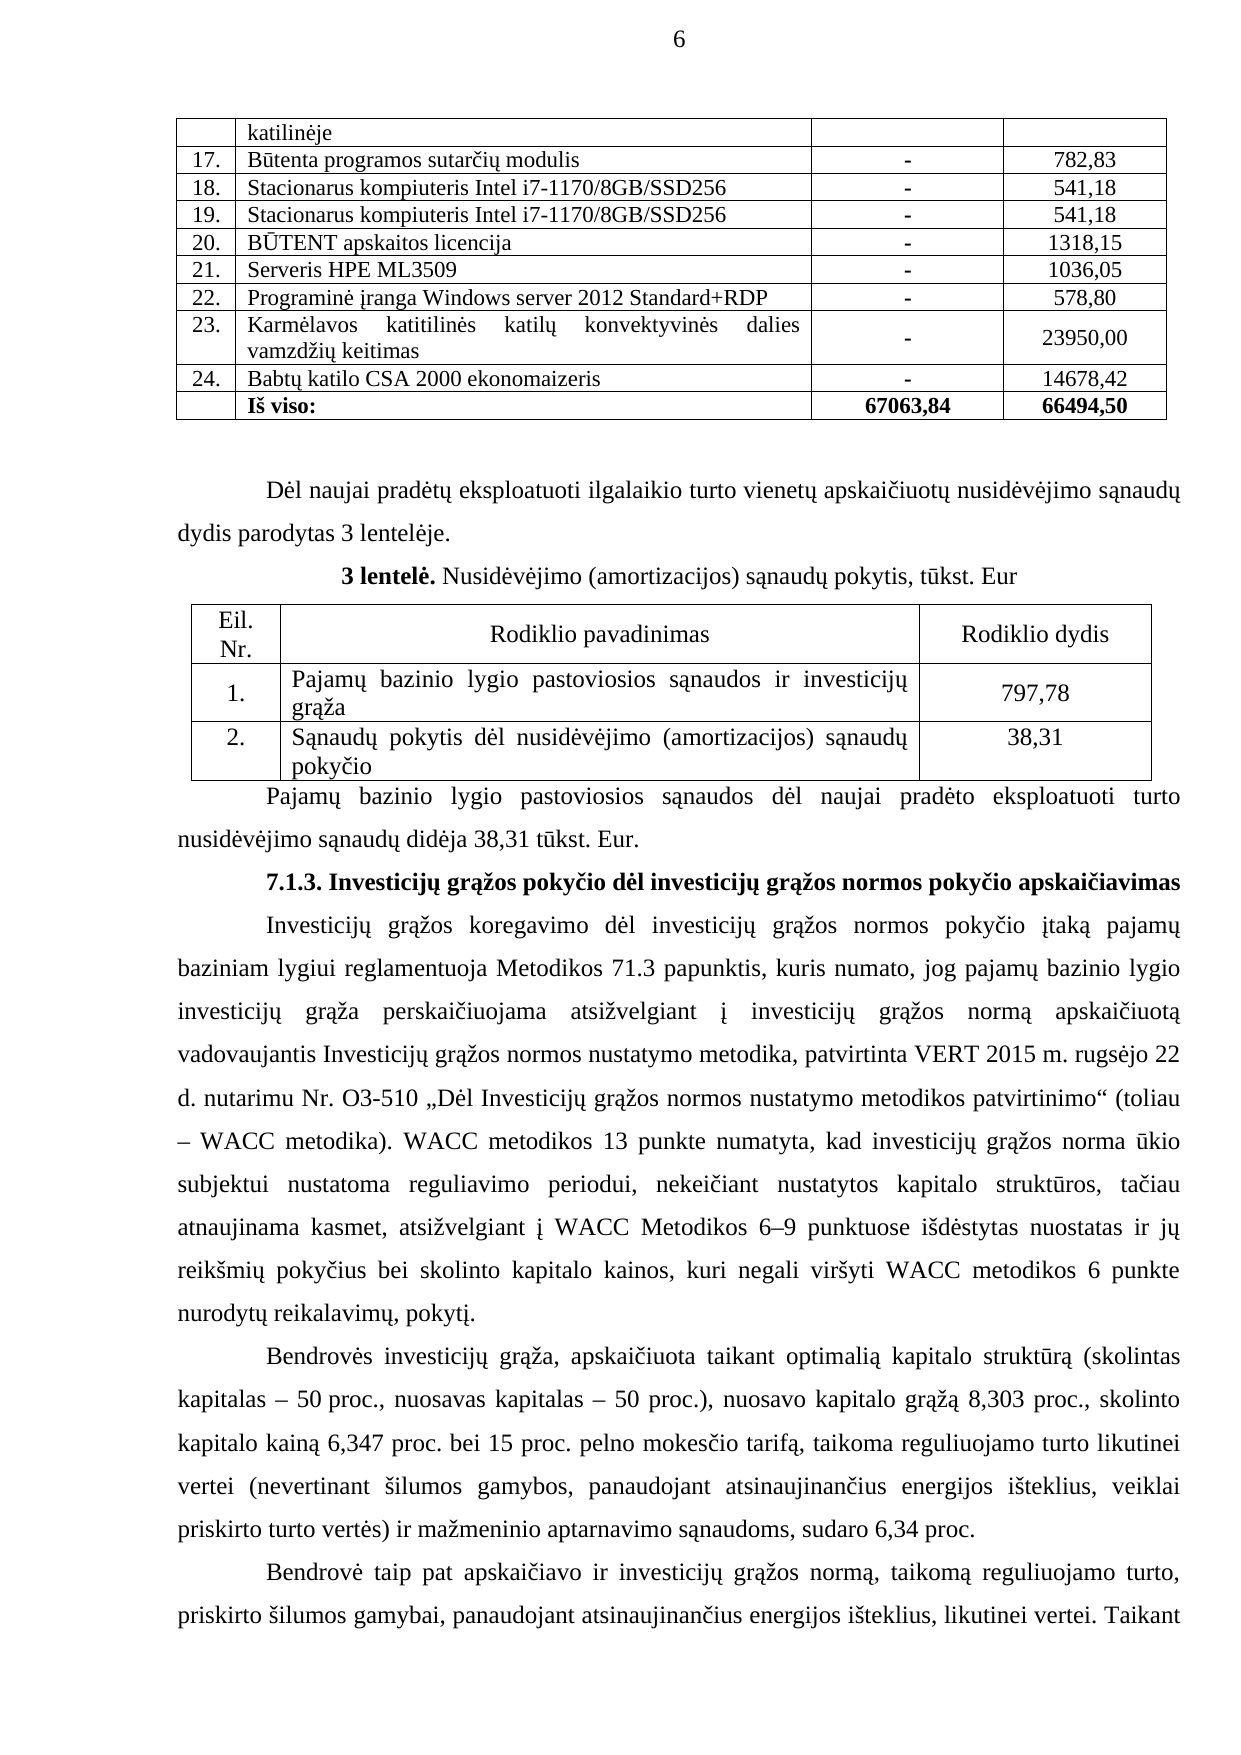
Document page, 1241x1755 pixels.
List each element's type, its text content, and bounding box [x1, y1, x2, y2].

table_cell katilinėje [236, 119, 811, 146]
table_cell Stacionarus kompiuteris Intel i7-1170/8GB/SSD256 [236, 201, 811, 228]
table_header Eil. Nr. [192, 605, 280, 663]
table_cell [177, 392, 235, 418]
table_cell 24. [177, 365, 235, 391]
table_cell - [812, 365, 1003, 391]
table_cell 23950,00 [1004, 311, 1166, 364]
text 7.1.3. Investicijų grąžos pokyčio dėl investicijų grąžos normos pokyčio apskaičiavimas [177, 867, 1181, 896]
table_header Rodiklio dydis [920, 605, 1151, 663]
table_cell Programinė įranga Windows server 2012 Standard+RDP [236, 284, 811, 310]
table_cell 17. [177, 147, 235, 173]
table_cell 38,31 [920, 722, 1151, 780]
table_cell - [812, 174, 1003, 200]
table_cell [177, 119, 235, 146]
table_cell 20. [177, 229, 235, 255]
table_cell - [812, 256, 1003, 282]
table_cell Stacionarus kompiuteris Intel i7-1170/8GB/SSD256 [236, 174, 811, 200]
table_cell Pajamų bazinio lygio pastoviosios sąnaudos ir investicijų grąža [281, 664, 919, 721]
table_cell - [812, 284, 1003, 310]
table_cell Sąnaudų pokytis dėl nusidėvėjimo (amortizacijos) sąnaudų pokyčio [281, 722, 919, 780]
text Investicijų grąžos koregavimo dėl investicijų grąžos normos pokyčio įtaką pajamų baziniam lygiui reglamentuoja Metodikos 71.3 papunktis, kuris numato, jog pajamų bazinio lygio investicijų grąža perskaičiuojama atsižvelgiant į investicijų grąžos normą apskaičiuotą vadovaujantis Investicijų grąžos normos nustatymo metodika, patvirtinta VERT 2015 m. rugsėjo 22 d. nutarimu Nr. O3-510 „Dėl Investicijų grąžos normos nustatymo metodikos patvirtinimo“ (toliau – WACC metodika). WACC metodikos 13 punkte numatyta, kad investicijų grąžos norma ūkio subjektui nustatoma reguliavimo periodui, nekeičiant nustatytos kapitalo struktūros, tačiau atnaujinama kasmet, atsižvelgiant į WACC Metodikos 6–9 punktuose išdėstytas nuostatas ir jų reikšmių pokyčius bei skolinto kapitalo kainos, kuri negali viršyti WACC metodikos 6 punkte nurodytų reikalavimų, pokytį. [177, 910, 1181, 1327]
table_cell 21. [177, 256, 235, 282]
table_cell 22. [177, 284, 235, 310]
text Bendrovė taip pat apskaičiavo ir investicijų grąžos normą, taikomą reguliuojamo turto, priskirto šilumos gamybai, panaudojant atsinaujinančius energijos išteklius, likutinei vertei. Taikant [177, 1557, 1181, 1629]
table_cell - [812, 229, 1003, 255]
table_cell Būtenta programos sutarčių modulis [236, 147, 811, 173]
table_cell 14678,42 [1004, 365, 1166, 391]
table_cell BŪTENT apskaitos licencija [236, 229, 811, 255]
table_cell Serveris HPE ML3509 [236, 256, 811, 282]
table_cell 541,18 [1004, 201, 1166, 228]
table_cell 782,83 [1004, 147, 1166, 173]
table_cell 18. [177, 174, 235, 200]
text 3 lentelė. Nusidėvėjimo (amortizacijos) sąnaudų pokytis, tūkst. Eur [177, 561, 1181, 590]
table_cell 19. [177, 201, 235, 228]
table_cell Karmėlavos katitilinės katilų konvektyvinės dalies vamzdžių keitimas [236, 311, 811, 364]
table_cell 2. [192, 722, 280, 780]
table_cell - [812, 147, 1003, 173]
table_cell - [812, 119, 1003, 146]
text Dėl naujai pradėtų eksploatuoti ilgalaikio turto vienetų apskaičiuotų nusidėvėjimo sąnaudų dydis parodytas 3 lentelėje. [177, 475, 1181, 547]
table_cell 578,80 [1004, 284, 1166, 310]
table_cell 23. [177, 311, 235, 364]
table_cell 67063,84 [812, 392, 1003, 418]
table_cell - [812, 311, 1003, 364]
text Bendrovės investicijų grąža, apskaičiuota taikant optimalią kapitalo struktūrą (skolintas kapitalas – 50 proc., nuosavas kapitalas – 50 proc.), nuosavo kapitalo grąžą 8,303 proc., skolinto kapitalo kainą 6,347 proc. bei 15 proc. pelno mokesčio tarifą, taikoma reguliuojamo turto likutinei vertei (nevertinant šilumos gamybos, panaudojant atsinaujinančius energijos išteklius, veiklai priskirto turto vertės) ir mažmeninio aptarnavimo sąnaudoms, sudaro 6,34 proc. [177, 1341, 1181, 1543]
table_cell [1004, 119, 1166, 146]
table_cell 1318,15 [1004, 229, 1166, 255]
table_header Rodiklio pavadinimas [281, 605, 919, 663]
table_cell 541,18 [1004, 174, 1166, 200]
table_cell 1036,05 [1004, 256, 1166, 282]
table_cell Iš viso: [236, 392, 811, 418]
table_cell 66494,50 [1004, 392, 1166, 418]
table_cell 1. [192, 664, 280, 721]
text Pajamų bazinio lygio pastoviosios sąnaudos dėl naujai pradėto eksploatuoti turto nusidėvėjimo sąnaudų didėja 38,31 tūkst. Eur. [177, 781, 1181, 853]
table_cell Babtų katilo CSA 2000 ekonomaizeris [236, 365, 811, 391]
table_cell 797,78 [920, 664, 1151, 721]
table_cell - [812, 201, 1003, 228]
